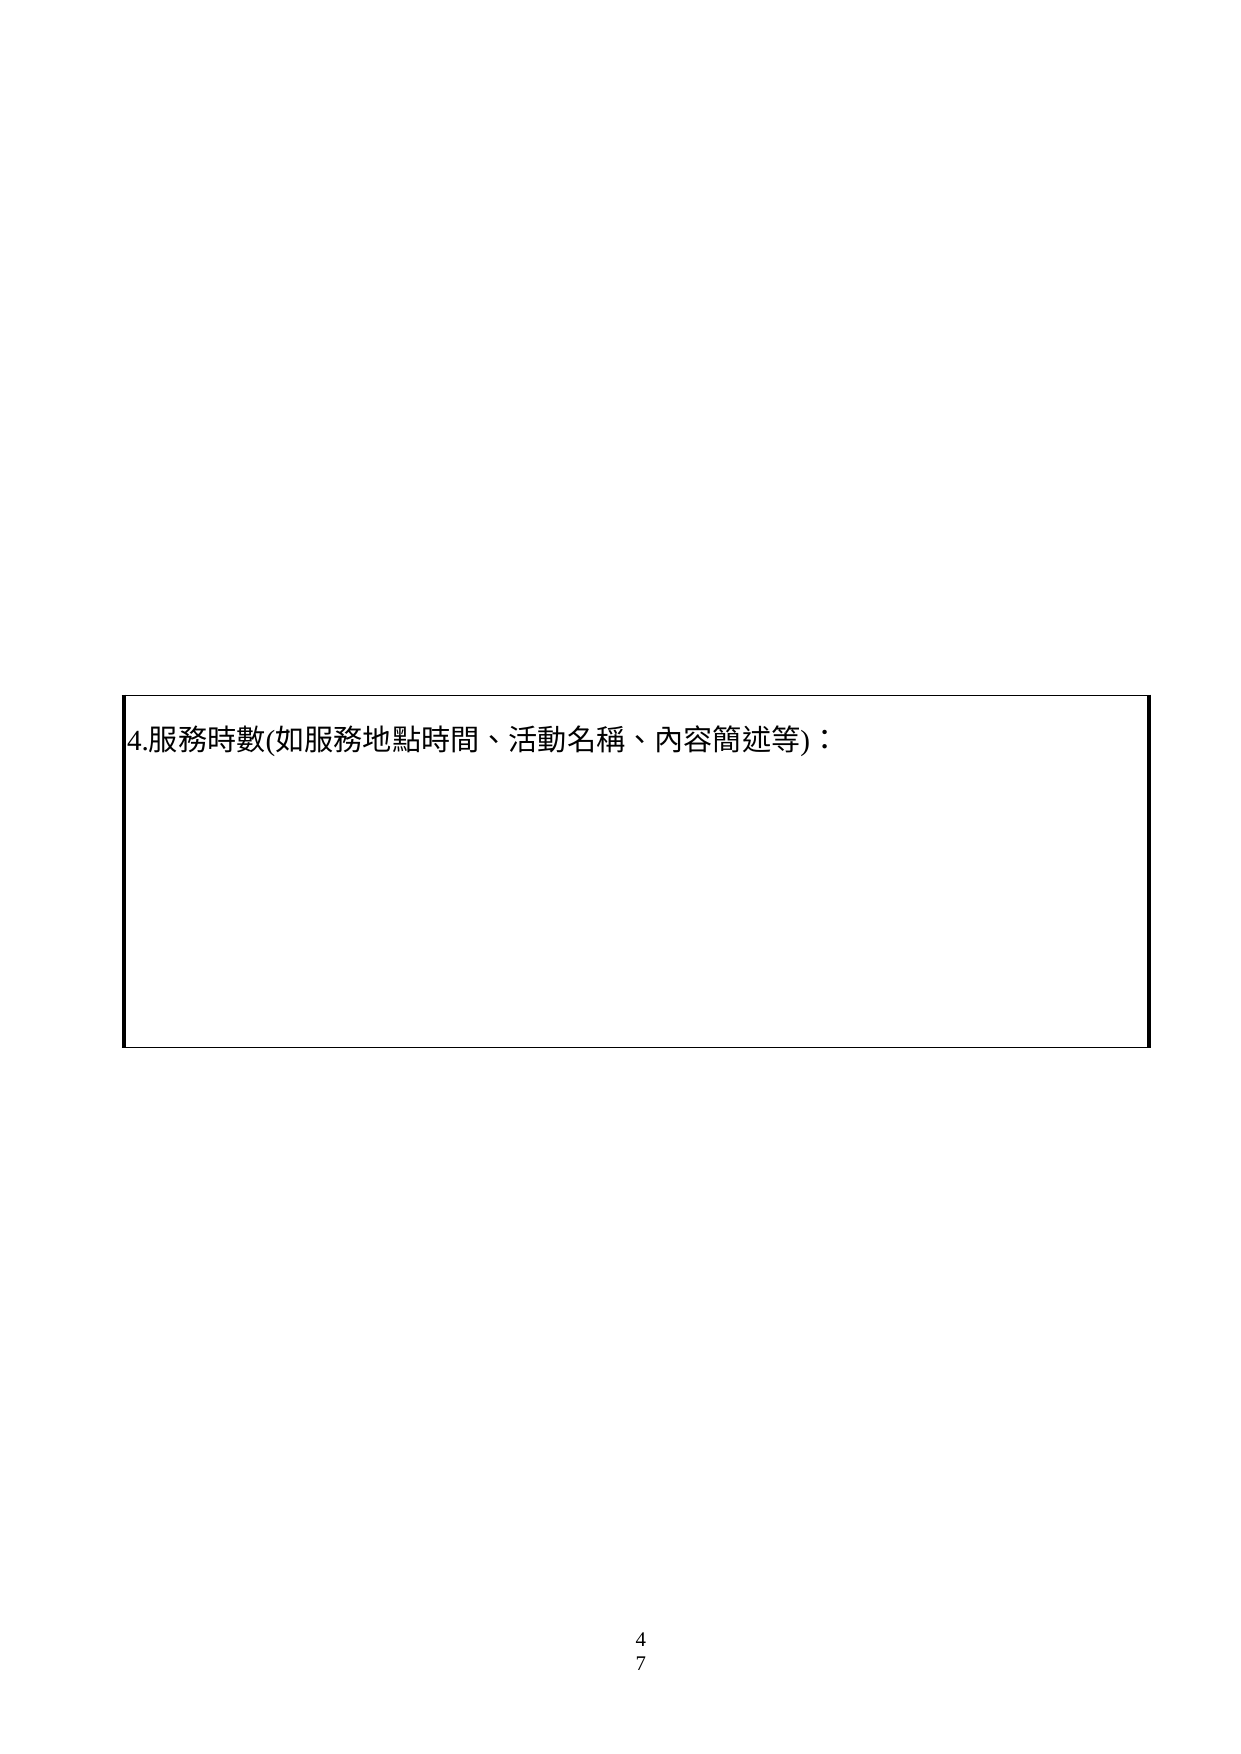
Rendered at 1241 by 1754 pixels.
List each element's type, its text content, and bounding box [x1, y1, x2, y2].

table_cell 4.服務時數(如服務地點時間、活動名稱、內容簡述等)： [126, 696, 1147, 1047]
